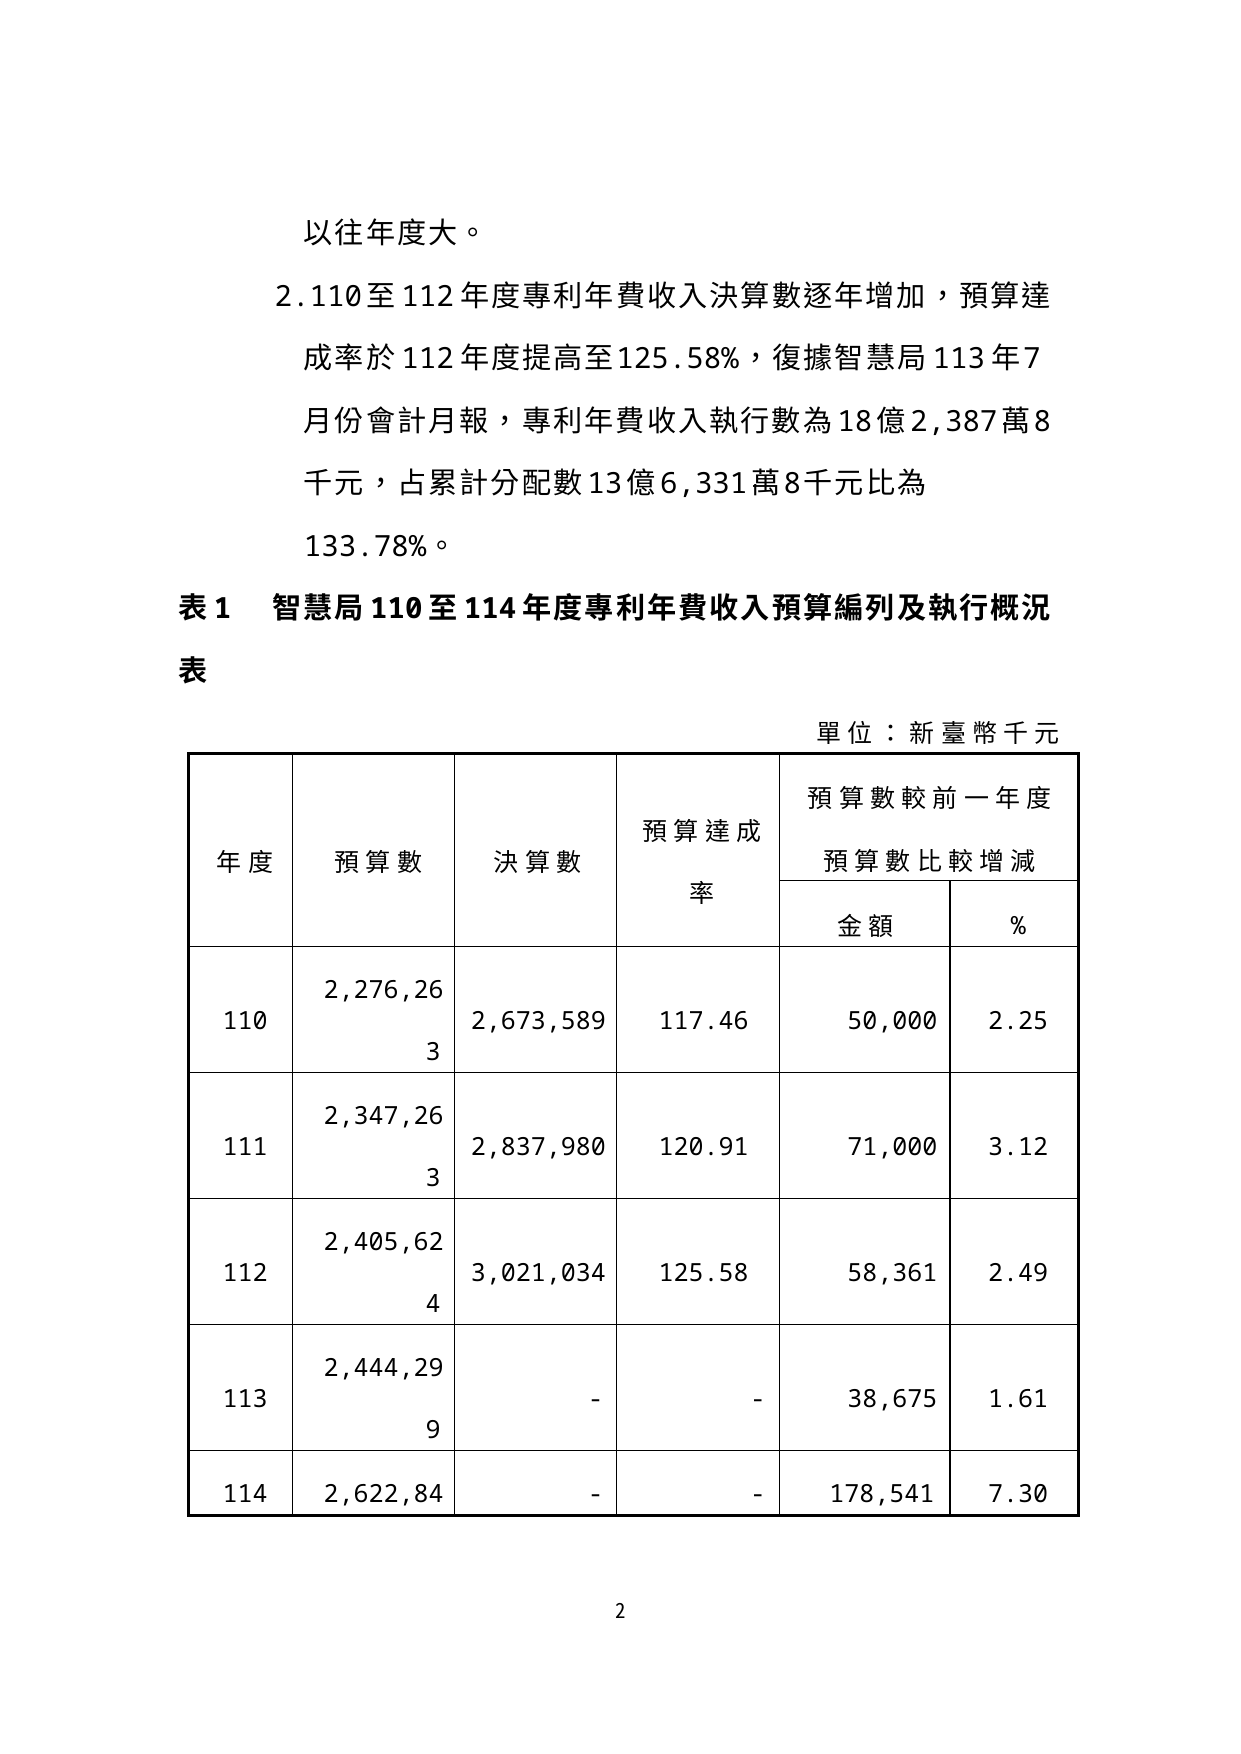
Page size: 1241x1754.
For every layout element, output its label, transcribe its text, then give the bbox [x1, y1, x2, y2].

table_cell 7.30 [951, 1451, 1077, 1513]
table_cell 50,000 [780, 947, 949, 1072]
table_header 預算達成率 [617, 755, 779, 946]
table_cell 3,021,034 [455, 1199, 616, 1324]
text 2.110至112年度專利年費收入決算數逐年增加，預算達成率於112年度提高至125.58%，復據智慧局113年7月份會計月報，專利年費收入執行數為18億2,387萬8千元，占累計分配數13億6,331萬8千元比為133.78%。 [266, 252, 1063, 564]
table_cell 178,541 [780, 1451, 949, 1513]
table_cell 金額 [780, 881, 949, 946]
table_header 年度 [190, 755, 292, 946]
table_cell 2.49 [951, 1199, 1077, 1324]
table_cell - [455, 1325, 616, 1450]
table_cell 113 [190, 1325, 292, 1450]
table_cell 2,405,624 [293, 1199, 454, 1324]
table_cell % [951, 881, 1077, 946]
text 1.智慧局110至114年度專利年費收入預算數呈增加趨勢，110至113年度增幅為1.61%至3.12%間，114年度編列26億2,284萬元，較113年度增幅達7.30%，增幅較以往年度大。 [266, 189, 1063, 252]
table_cell 71,000 [780, 1073, 949, 1198]
table_cell 2,444,299 [293, 1325, 454, 1450]
table_header 預算數較前一年度預算數比較增減 [780, 755, 1077, 880]
table_cell 38,675 [780, 1325, 949, 1450]
text 單位：新臺幣千元 [177, 689, 1063, 752]
table_cell - [455, 1451, 616, 1513]
table_cell 110 [190, 947, 292, 1072]
table_cell 114 [190, 1451, 292, 1513]
table_cell 2.25 [951, 947, 1077, 1072]
table_cell 1.61 [951, 1325, 1077, 1450]
table_header 決算數 [455, 755, 616, 946]
table_cell 2,622,84 [293, 1451, 454, 1513]
table_cell 120.91 [617, 1073, 779, 1198]
table_header 預算數 [293, 755, 454, 946]
table_cell 2,276,263 [293, 947, 454, 1072]
table_cell - [617, 1325, 779, 1450]
table_cell - [617, 1451, 779, 1513]
table_cell 2,673,589 [455, 947, 616, 1072]
table_cell 117.46 [617, 947, 779, 1072]
table_cell 3.12 [951, 1073, 1077, 1198]
table_cell 125.58 [617, 1199, 779, 1324]
table_cell 58,361 [780, 1199, 949, 1324]
text 表1 智慧局110至114年度專利年費收入預算編列及執行概況表 [177, 564, 1063, 689]
table_cell 2,347,263 [293, 1073, 454, 1198]
table_cell 112 [190, 1199, 292, 1324]
table_cell 2,837,980 [455, 1073, 616, 1198]
table_cell 111 [190, 1073, 292, 1198]
